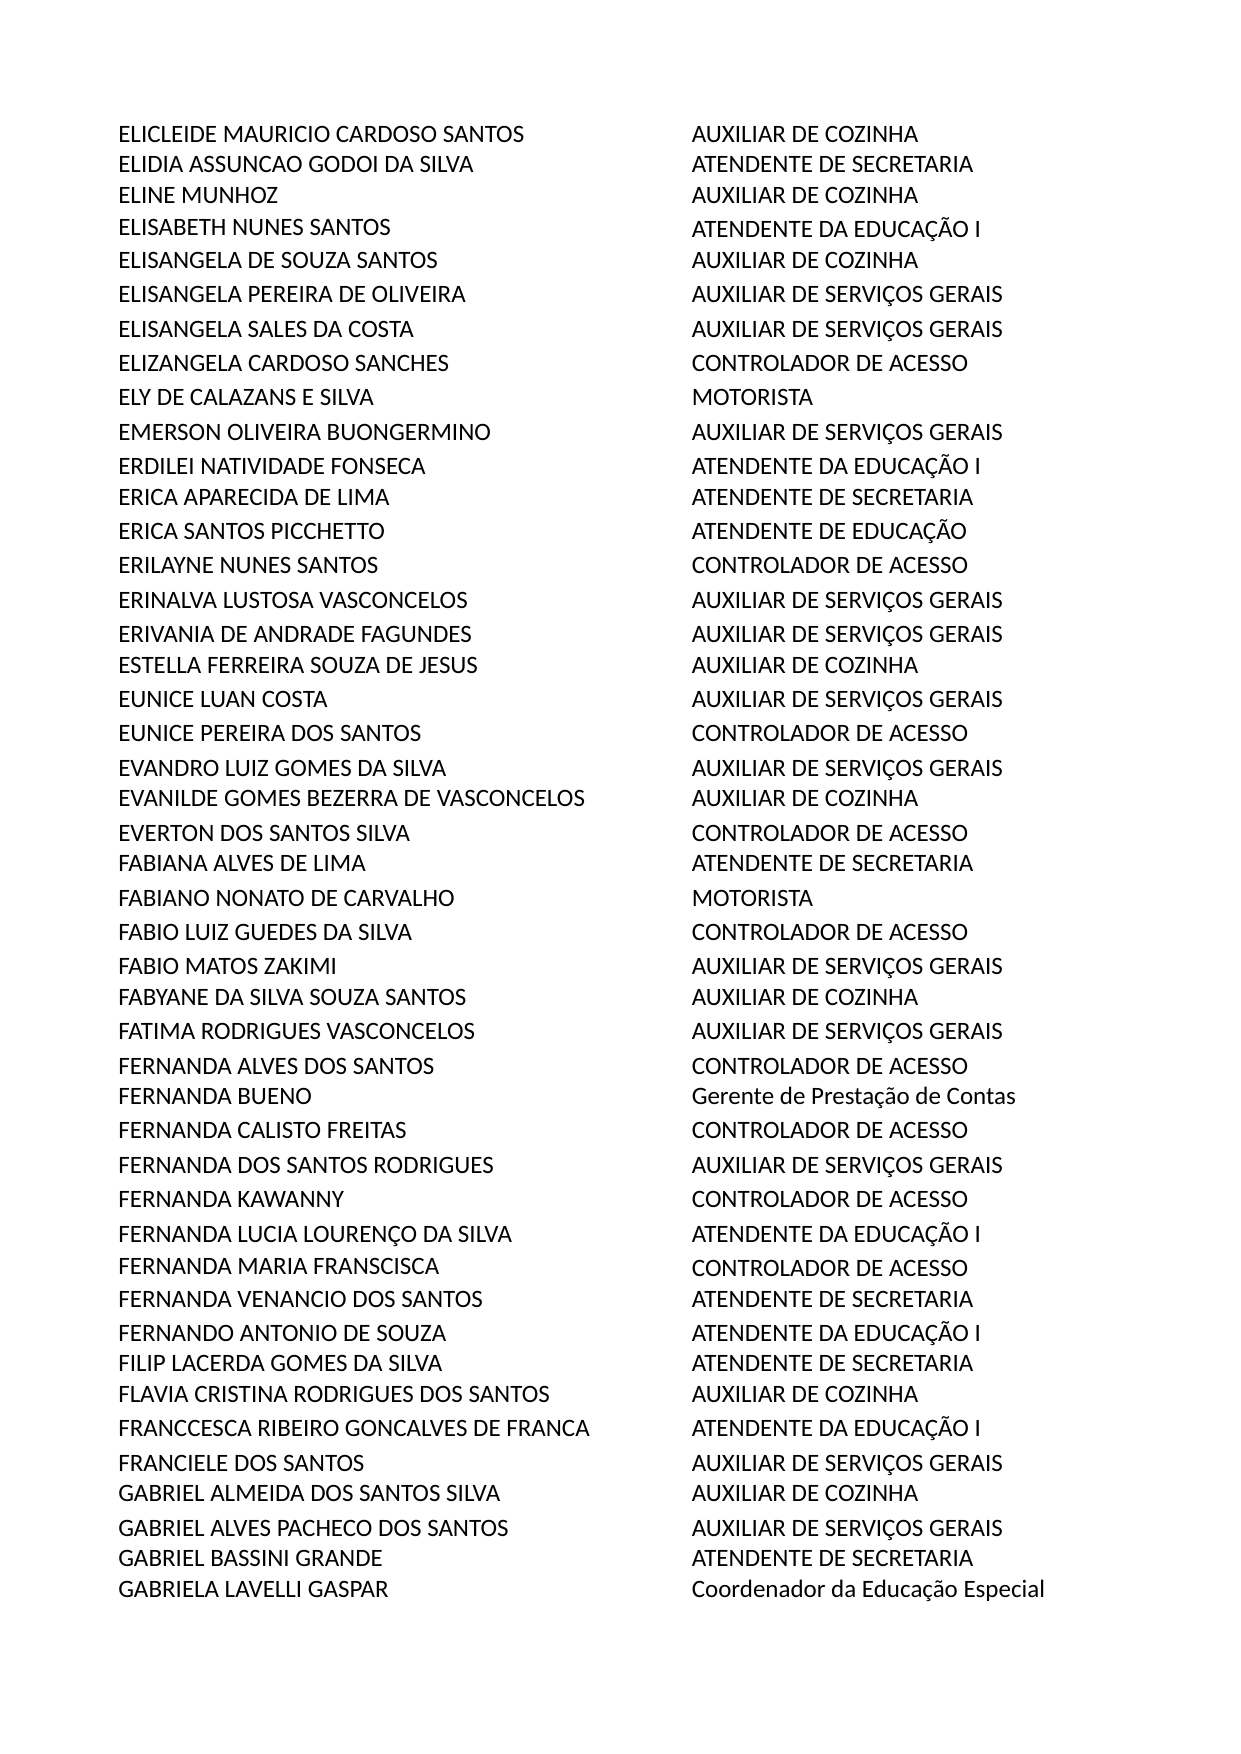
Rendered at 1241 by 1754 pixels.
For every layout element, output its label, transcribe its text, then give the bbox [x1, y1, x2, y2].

table_cell CLT [1194, 1080, 1240, 1111]
table_cell ATENDENTE DE SECRETARIA [689, 481, 1193, 511]
table_cell CLT [1194, 748, 1240, 782]
table_cell FATIMA RODRIGUES VASCONCELOS [115, 1012, 688, 1046]
table_cell ATENDENTE DA EDUCAÇÃO I [689, 210, 1193, 244]
table_cell CONTROLADOR DE ACESSO [689, 714, 1193, 748]
table_cell FERNANDA BUENO [115, 1080, 688, 1111]
table_cell MOTORISTA [689, 878, 1193, 912]
table_cell AUXILIAR DE SERVIÇOS GERAIS [689, 748, 1193, 782]
table_cell AUXILIAR DE SERVIÇOS GERAIS [689, 1145, 1193, 1179]
table_cell EUNICE PEREIRA DOS SANTOS [115, 714, 688, 748]
table_cell CLT [1194, 210, 1240, 244]
table_cell AUXILIAR DE SERVIÇOS GERAIS [689, 1012, 1193, 1046]
table_cell ATENDENTE DE SECRETARIA [689, 848, 1193, 878]
table_cell CLT [1194, 412, 1240, 446]
table_cell GABRIEL ALVES PACHECO DOS SANTOS [115, 1508, 688, 1542]
table_cell EVANILDE GOMES BEZERRA DE VASCONCELOS [115, 783, 688, 813]
table_cell AUXILIAR DE COZINHA [689, 179, 1193, 210]
table_cell CLT [1194, 1443, 1240, 1477]
table_cell MOTORISTA [689, 378, 1193, 412]
table_cell FLAVIA CRISTINA RODRIGUES DOS SANTOS [115, 1378, 688, 1409]
table_cell CLT [1194, 679, 1240, 714]
table_cell CLT [1194, 1214, 1240, 1248]
table_cell CLT [1194, 1409, 1240, 1443]
table_cell ATENDENTE DA EDUCAÇÃO I [689, 1313, 1193, 1348]
table_cell Gerente de Prestação de Contas [689, 1080, 1193, 1111]
table_cell ELIZANGELA CARDOSO SANCHES [115, 343, 688, 378]
table_cell ELISABETH NUNES SANTOS [115, 210, 688, 244]
table_cell FABIANA ALVES DE LIMA [115, 848, 688, 878]
table_cell FERNANDA CALISTO FREITAS [115, 1111, 688, 1145]
table_cell FERNANDA KAWANNY [115, 1180, 688, 1214]
table_cell CLT [1194, 446, 1240, 481]
table_cell ELIDIA ASSUNCAO GODOI DA SILVA [115, 149, 688, 179]
table_cell CLT [1194, 546, 1240, 580]
table_cell FERNANDA LUCIA LOURENÇO DA SILVA [115, 1214, 688, 1248]
table_cell ERINALVA LUSTOSA VASCONCELOS [115, 580, 688, 614]
table_cell AUXILIAR DE SERVIÇOS GERAIS [689, 1443, 1193, 1477]
table_cell EVERTON DOS SANTOS SILVA [115, 813, 688, 847]
table_cell AUXILIAR DE COZINHA [689, 783, 1193, 813]
table_cell CLT [1194, 1283, 1240, 1313]
table_cell CONTROLADOR DE ACESSO [689, 546, 1193, 580]
table_cell CONTROLADOR DE ACESSO [689, 343, 1193, 378]
table_cell Coordenador da Educação Especial [689, 1573, 1193, 1603]
table_cell CLT [1194, 1478, 1240, 1508]
table_cell AUXILIAR DE SERVIÇOS GERAIS [689, 947, 1193, 981]
table_cell CLT [1194, 1180, 1240, 1214]
table_cell CLT [1194, 511, 1240, 546]
table_cell ATENDENTE DA EDUCAÇÃO I [689, 446, 1193, 481]
table_cell EMERSON OLIVEIRA BUONGERMINO [115, 412, 688, 446]
table_cell GABRIEL ALMEIDA DOS SANTOS SILVA [115, 1478, 688, 1508]
table_cell CLT [1194, 912, 1240, 947]
table_cell CONTROLADOR DE ACESSO [689, 1180, 1193, 1214]
table_cell ATENDENTE DA EDUCAÇÃO I [689, 1409, 1193, 1443]
table_cell CLT [1194, 378, 1240, 412]
table_cell AUXILIAR DE COZINHA [689, 981, 1193, 1012]
table_cell AUXILIAR DE SERVIÇOS GERAIS [689, 275, 1193, 309]
table_cell FERNANDA MARIA FRANSCISCA [115, 1248, 688, 1283]
table_cell CLT [1194, 1573, 1240, 1603]
table_cell CLT [1194, 580, 1240, 614]
table_cell CONTROLADOR DE ACESSO [689, 1046, 1193, 1080]
table_cell AUXILIAR DE SERVIÇOS GERAIS [689, 1508, 1193, 1542]
table_cell ATENDENTE DE SECRETARIA [689, 1348, 1193, 1378]
table_cell CLT [1194, 481, 1240, 511]
table_cell CLT [1194, 783, 1240, 813]
table_cell AUXILIAR DE COZINHA [689, 1478, 1193, 1508]
table_cell CLT [1194, 947, 1240, 981]
table_cell CONTROLADOR DE ACESSO [689, 813, 1193, 847]
table_cell ELINE MUNHOZ [115, 179, 688, 210]
table_cell CLT [1194, 1111, 1240, 1145]
table_cell AUXILIAR DE COZINHA [689, 649, 1193, 679]
table_cell FRANCIELE DOS SANTOS [115, 1443, 688, 1477]
table_cell ATENDENTE DE SECRETARIA [689, 1542, 1193, 1573]
table_cell AUXILIAR DE SERVIÇOS GERAIS [689, 412, 1193, 446]
table_cell CLT [1194, 1378, 1240, 1409]
table_cell CLT [1194, 848, 1240, 878]
table_cell ATENDENTE DE SECRETARIA [689, 149, 1193, 179]
table_cell CLT [1194, 981, 1240, 1012]
table_cell EUNICE LUAN COSTA [115, 679, 688, 714]
table_cell CLT [1194, 1313, 1240, 1348]
table_cell FABIO MATOS ZAKIMI [115, 947, 688, 981]
table_cell AUXILIAR DE COZINHA [689, 244, 1193, 274]
table_cell CLT [1194, 1046, 1240, 1080]
table_cell CLT [1194, 878, 1240, 912]
table_cell ERDILEI NATIVIDADE FONSECA [115, 446, 688, 481]
table_cell FERNANDA ALVES DOS SANTOS [115, 1046, 688, 1080]
table_cell CLT [1194, 1248, 1240, 1283]
table_cell CLT [1194, 1145, 1240, 1179]
table_cell ERICA APARECIDA DE LIMA [115, 481, 688, 511]
table_cell CLT [1194, 649, 1240, 679]
table_cell ESTELLA FERREIRA SOUZA DE JESUS [115, 649, 688, 679]
table_cell AUXILIAR DE SERVIÇOS GERAIS [689, 580, 1193, 614]
table_cell CONTROLADOR DE ACESSO [689, 1111, 1193, 1145]
table_cell ELISANGELA DE SOUZA SANTOS [115, 244, 688, 274]
table_cell FABIANO NONATO DE CARVALHO [115, 878, 688, 912]
table_cell CLT [1194, 1542, 1240, 1573]
table_cell CLT [1194, 343, 1240, 378]
table_cell AUXILIAR DE COZINHA [689, 1378, 1193, 1409]
table_cell ELISANGELA SALES DA COSTA [115, 309, 688, 343]
table_cell CLT [1194, 118, 1240, 149]
table_cell CLT [1194, 309, 1240, 343]
table_cell CLT [1194, 1508, 1240, 1542]
table_cell FABYANE DA SILVA SOUZA SANTOS [115, 981, 688, 1012]
table_cell ERICA SANTOS PICCHETTO [115, 511, 688, 546]
table_cell CLT [1194, 813, 1240, 847]
table_cell CLT [1194, 1348, 1240, 1378]
table_cell AUXILIAR DE SERVIÇOS GERAIS [689, 309, 1193, 343]
table_cell FABIO LUIZ GUEDES DA SILVA [115, 912, 688, 947]
table_cell AUXILIAR DE SERVIÇOS GERAIS [689, 615, 1193, 649]
table_cell ELICLEIDE MAURICIO CARDOSO SANTOS [115, 118, 688, 149]
table_cell CLT [1194, 179, 1240, 210]
table_cell CLT [1194, 1012, 1240, 1046]
table_cell GABRIEL BASSINI GRANDE [115, 1542, 688, 1573]
table_cell FERNANDO ANTONIO DE SOUZA [115, 1313, 688, 1348]
table_cell ERILAYNE NUNES SANTOS [115, 546, 688, 580]
table_cell CLT [1194, 275, 1240, 309]
table_cell FERNANDA DOS SANTOS RODRIGUES [115, 1145, 688, 1179]
table_cell ELY DE CALAZANS E SILVA [115, 378, 688, 412]
table_cell FERNANDA VENANCIO DOS SANTOS [115, 1283, 688, 1313]
table_cell EVANDRO LUIZ GOMES DA SILVA [115, 748, 688, 782]
table_cell FILIP LACERDA GOMES DA SILVA [115, 1348, 688, 1378]
table_cell CONTROLADOR DE ACESSO [689, 912, 1193, 947]
table_cell AUXILIAR DE SERVIÇOS GERAIS [689, 679, 1193, 714]
table_cell ATENDENTE DA EDUCAÇÃO I [689, 1214, 1193, 1248]
table_cell FRANCCESCA RIBEIRO GONCALVES DE FRANCA [115, 1409, 688, 1443]
table_cell ERIVANIA DE ANDRADE FAGUNDES [115, 615, 688, 649]
table_cell AUXILIAR DE COZINHA [689, 118, 1193, 149]
table_cell GABRIELA LAVELLI GASPAR [115, 1573, 688, 1603]
table_cell CLT [1194, 714, 1240, 748]
table_cell ATENDENTE DE EDUCAÇÃO [689, 511, 1193, 546]
table_cell ATENDENTE DE SECRETARIA [689, 1283, 1193, 1313]
table_cell CLT [1194, 244, 1240, 274]
table_cell CLT [1194, 615, 1240, 649]
table_cell ELISANGELA PEREIRA DE OLIVEIRA [115, 275, 688, 309]
table_cell CLT [1194, 149, 1240, 179]
table_cell CONTROLADOR DE ACESSO [689, 1248, 1193, 1283]
